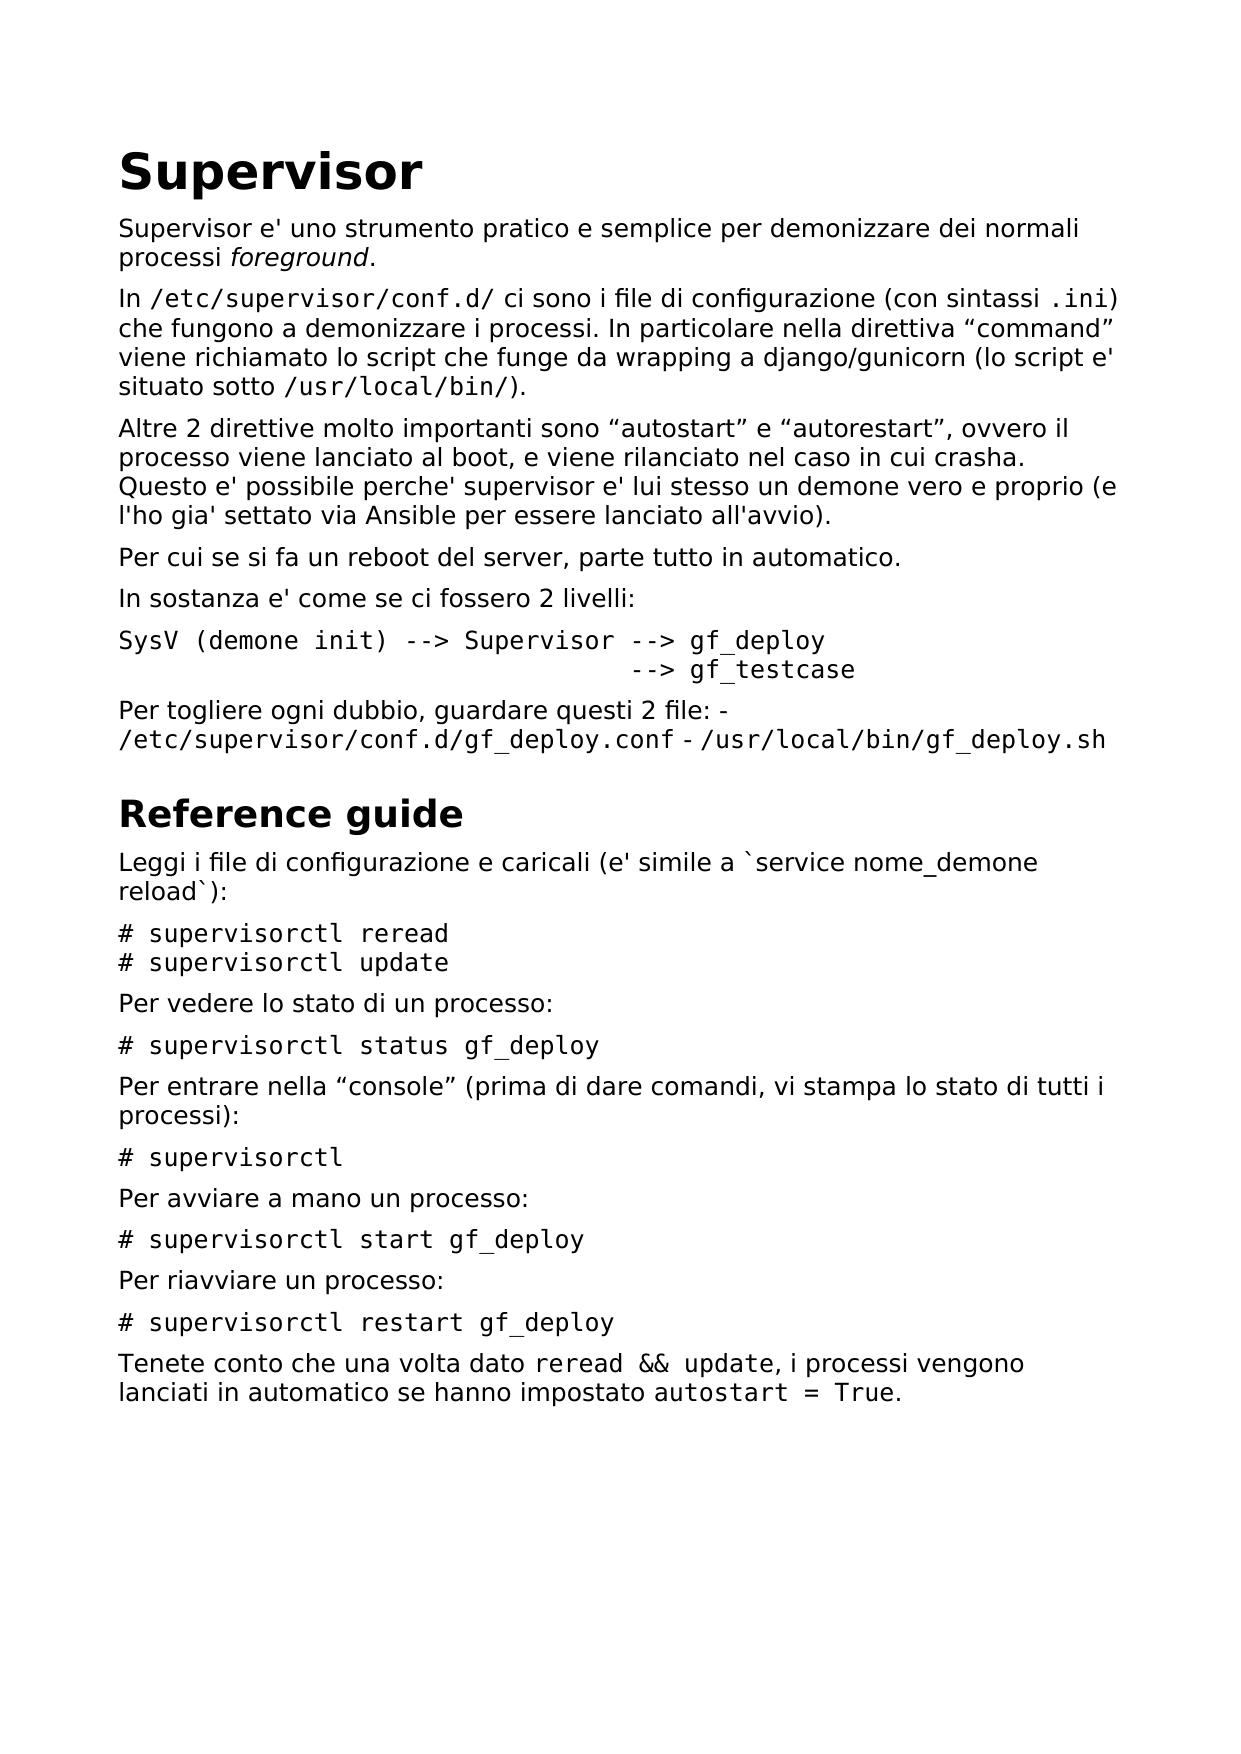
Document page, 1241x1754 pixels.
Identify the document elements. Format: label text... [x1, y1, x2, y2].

subtitle Supervisor [118, 143, 1122, 201]
text Altre 2 direttive molto importanti sono “autostart” e “autorestart”, ovvero il processo viene lanciato al boot, e viene rilanciato nel caso in cui crasha. Questo e' possibile perche' supervisor e' lui stesso un demone vero e proprio (e l'ho gia' settato via Ansible per essere lanciato all'avvio). [118, 414, 1122, 531]
text Per avviare a mano un processo: [118, 1184, 1122, 1213]
text In /etc/supervisor/conf.d/ ci sono i file di configurazione (con sintassi .ini) che fungono a demonizzare i processi. In particolare nella direttiva “command” viene richiamato lo script che funge da wrapping a django/gunicorn (lo script e' situato sotto /usr/local/bin/). [118, 285, 1122, 401]
text Per vedere lo stato di un processo: [118, 989, 1122, 1018]
text Supervisor e' uno strumento pratico e semplice per demonizzare dei normali processi foreground. [118, 214, 1122, 272]
text Per togliere ogni dubbio, guardare questi 2 file: - /etc/supervisor/conf.d/gf_deploy.conf - /usr/local/bin/gf_deploy.sh [118, 696, 1122, 755]
text In sostanza e' come se ci fossero 2 livelli: [118, 585, 1122, 614]
text # supervisorctl restart gf_deploy [118, 1308, 1122, 1337]
text Per riavviare un processo: [118, 1266, 1122, 1296]
text Tenete conto che una volta dato reread && update, i processi vengono lanciati in automatico se hanno impostato autostart = True. [118, 1349, 1122, 1407]
text # supervisorctl reread # supervisorctl update [118, 919, 1122, 978]
text SysV (demone init) --> Supervisor --> gf_deploy --> gf_testcase [118, 626, 1122, 685]
text # supervisorctl start gf_deploy [118, 1225, 1122, 1254]
text Leggi i file di configurazione e caricali (e' simile a `service nome_demone reload`): [118, 848, 1122, 907]
text # supervisorctl status gf_deploy [118, 1031, 1122, 1060]
subtitle Reference guide [118, 792, 1122, 836]
text Per cui se si fa un reboot del server, parte tutto in automatico. [118, 543, 1122, 572]
text Per entrare nella “console” (prima di dare comandi, vi stampa lo stato di tutti i processi): [118, 1072, 1122, 1130]
text # supervisorctl [118, 1143, 1122, 1172]
